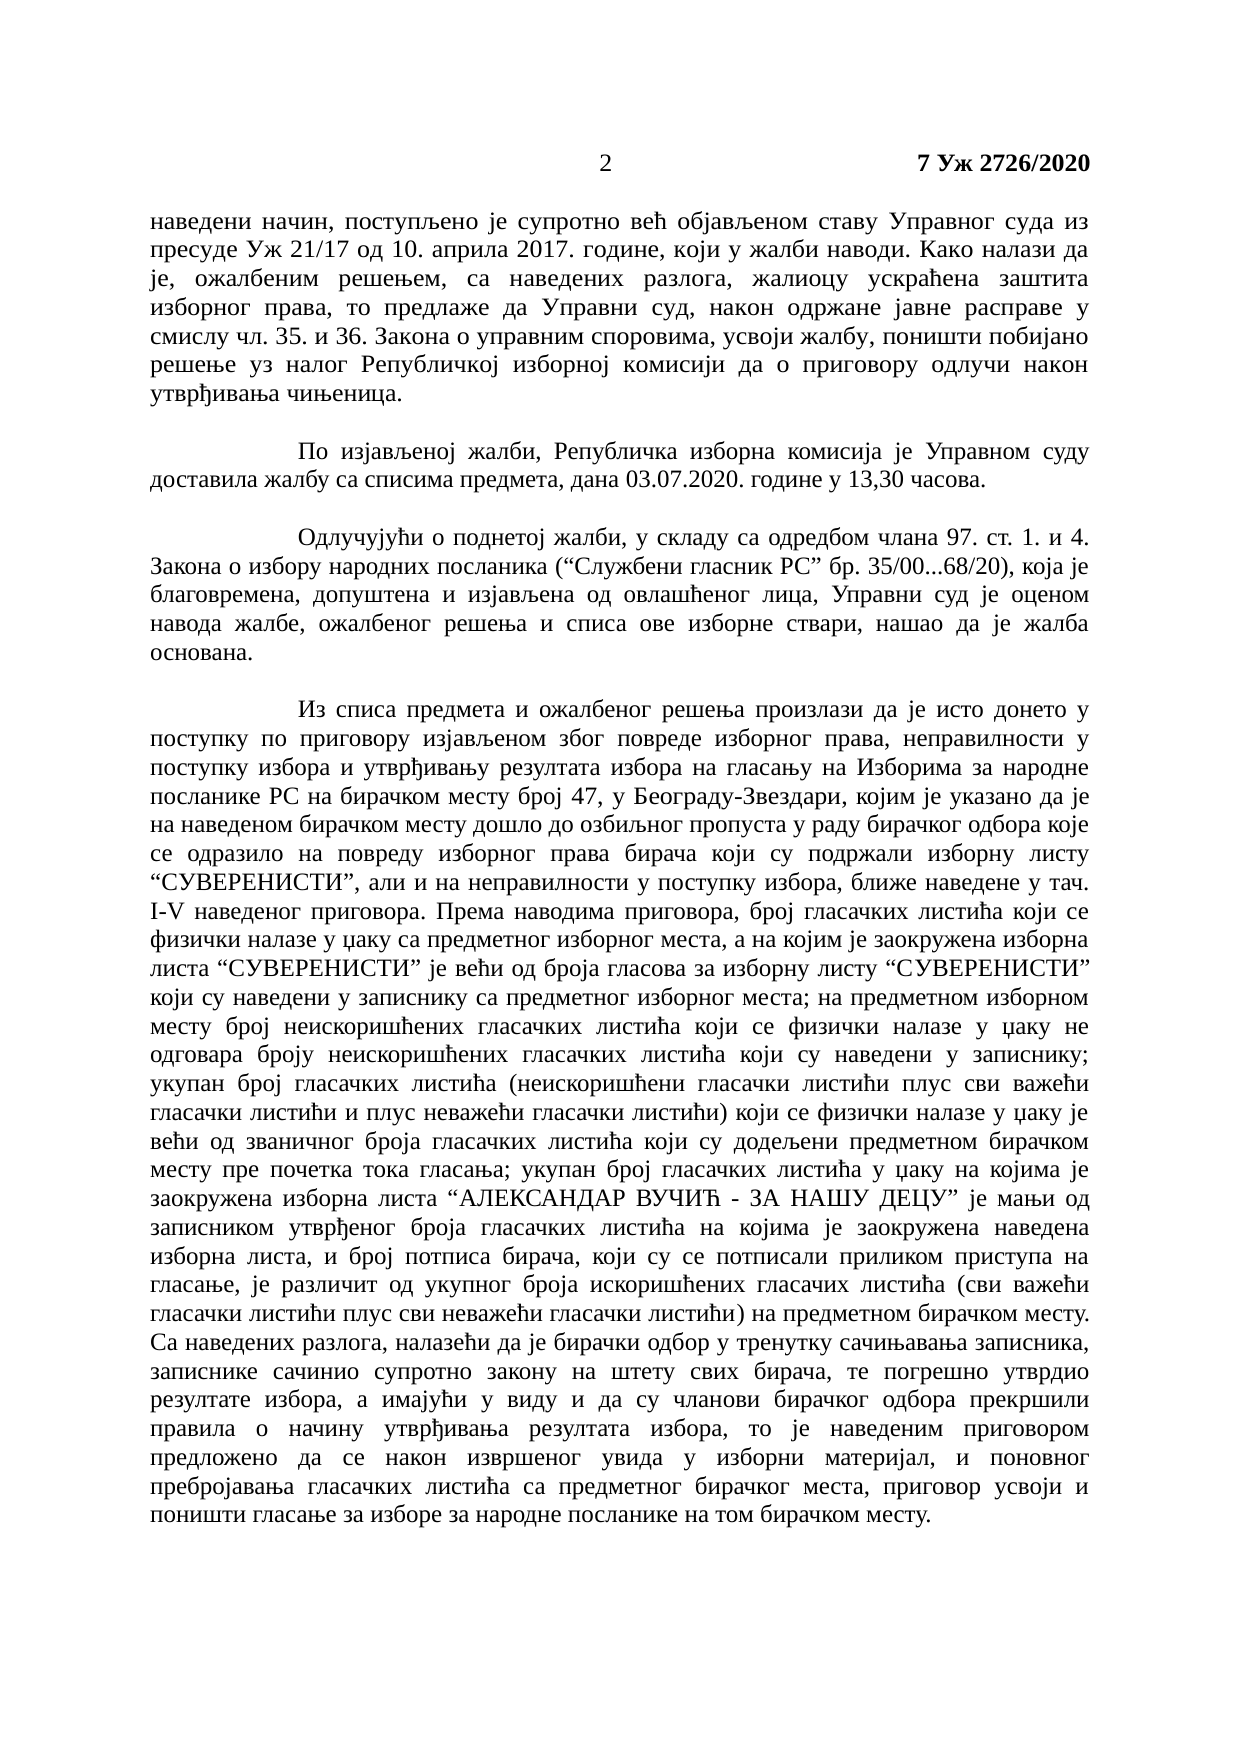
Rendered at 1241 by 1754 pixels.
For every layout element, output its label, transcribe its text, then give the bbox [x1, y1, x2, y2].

text По изјављеној жалби, Републичка изборна комисија је Управном суду доставила жалбу са списима предмета, дана 03.07.2020. године у 13,30 часова. [150, 436, 1090, 493]
text Одлучујући о поднетој жалби, у складу са одредбом члана 97. ст. 1. и 4. Закона о избору народних посланика (“Службени гласник РС” бр. 35/00...68/20), која је благовремена, допуштена и изјављена од овлашћеног лица, Управни суд је оценом навода жалбе, ожалбеног решења и списа ове изборне ствари, нашао да је жалба основана. [150, 522, 1090, 666]
text Из списа предмета и ожалбеног решења произлази да је исто донето у поступку по приговору изјављеном због повреде изборног права, неправилности у поступку избора и утврђивању резултата избора на гласању на Изборима за народне посланике РС на бирачком месту број 47, у Београду-Звездари, којим је указано да је на наведеном бирачком месту дошло до озбиљног пропуста у раду бирачког одбора које се одразило на повреду изборног права бирача који су подржали изборну листу “СУВЕРЕНИСТИ”, али и на неправилности у поступку избора, ближе наведене у тач. I-V наведеног приговора. Према наводима приговора, број гласачких листића који се физички налазе у џаку са предметног изборног места, а на којим је заокружена изборна листа “СУВЕРЕНИСТИ” је већи од броја гласова за изборну листу “СУВЕРЕНИСТИ” који су наведени у записнику са предметног изборног места; на предметном изборном месту број неискоришћених гласачких листића који се физички налазе у џаку не одговара броју неискоришћених гласачких листића који су наведени у записнику; укупан број гласачких листића (неискоришћени гласачки листићи плус сви важећи гласачки листићи и плус неважећи гласачки листићи) који се физички налазе у џаку је већи од званичног броја гласачких листића који су додељени предметном бирачком месту пре почетка тока гласања; укупан број гласачких листића у џаку на којима је заокружена изборна листа “АЛЕКСАНДАР ВУЧИЋ - ЗА НАШУ ДЕЦУ” је мањи од записником утврђеног броја гласачких листића на којима је заокружена наведена изборна листа, и број потписа бирача, који су се потписали приликом приступа на гласање, је различит од укупног броја искоришћених гласачих листића (сви важећи гласачки листићи плус сви неважећи гласачки листићи) на предметном бирачком месту. Са наведених разлога, налазећи да је бирачки одбор у тренутку сачињавања записника, записнике сачинио супротно закону на штету свих бирача, те погрешно утврдио резултате избора, а имајући у виду и да су чланови бирачког одбора прекршили правила о начину утврђивања резултата избора, то је наведеним приговором предложено да се након извршеног увида у изборни материјал, и поновног пребројавања гласачких листића са предметног бирачког места, приговор усвоји и поништи гласање за изборе за народне посланике на том бирачком месту. [150, 694, 1090, 1528]
text наведени начин, поступљено је супротно већ објављеном ставу Управног суда из пресуде Уж 21/17 од 10. априла 2017. године, који у жалби наводи. Како налази да је, ожалбеним решењем, са наведених разлога, жалиоцу ускраћена заштита изборног права, то предлаже да Управни суд, након одржане јавне расправе у смислу чл. 35. и 36. Закона о управним споровима, усвоји жалбу, поништи побијано решење уз налог Републичкој изборној комисији да о приговору одлучи након утврђивања чињеница. [150, 206, 1090, 407]
